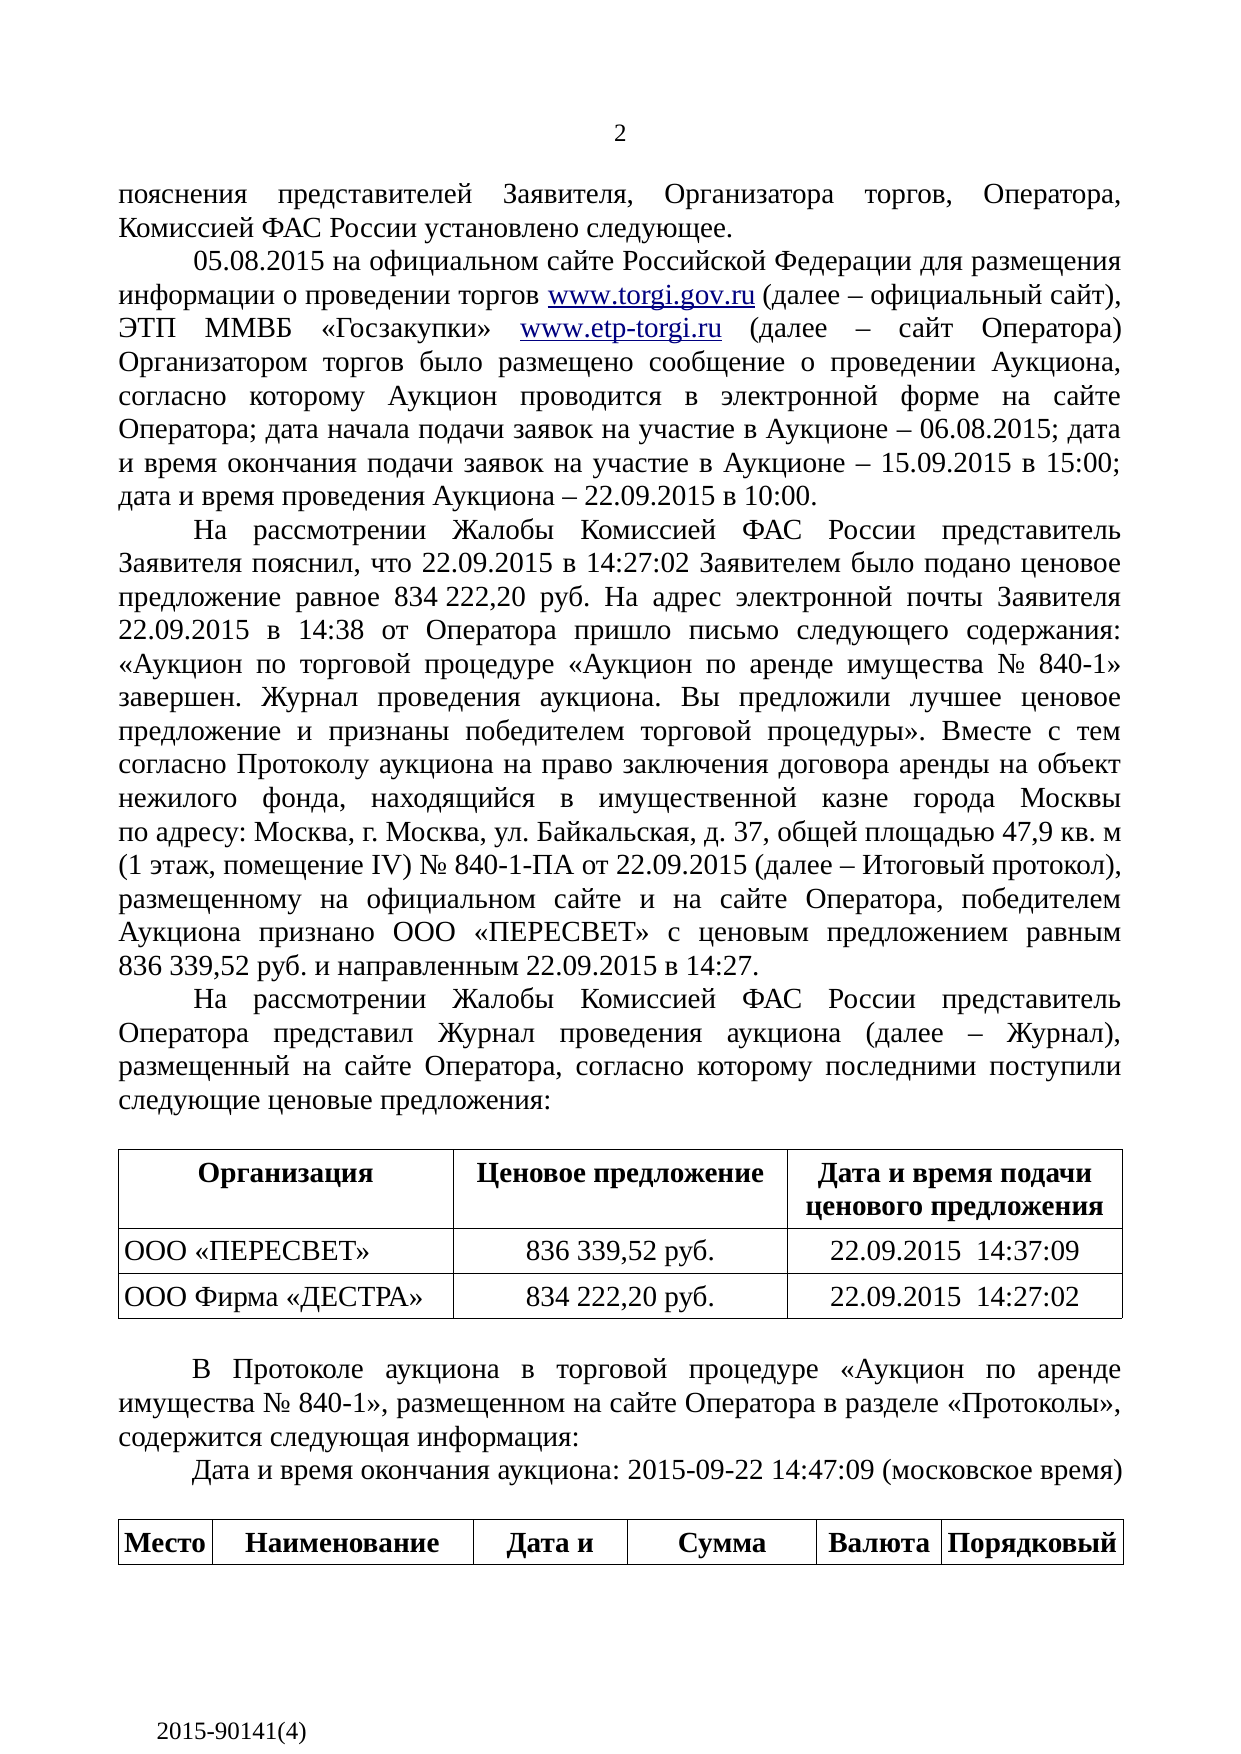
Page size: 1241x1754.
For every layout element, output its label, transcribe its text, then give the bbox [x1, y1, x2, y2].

table_cell ООО Фирма «ДЕСТРА» [119, 1274, 453, 1318]
table_header Организация [119, 1150, 453, 1228]
table_header Ценовое предложение [454, 1150, 787, 1228]
table_header Место [119, 1520, 212, 1564]
table_cell ООО «ПЕРЕСВЕТ» [119, 1229, 453, 1273]
text пояснения представителей Заявителя, Организатора торгов, Оператора, Комиссией ФАС России установлено следующее. [118, 176, 1122, 243]
table_header Сумма [628, 1520, 816, 1564]
table_header Дата и [474, 1520, 627, 1564]
table_cell 834 222,20 руб. [454, 1274, 787, 1318]
text В Протоколе аукциона в торговой процедуре «Аукцион по аренде имущества № 840-1», размещенном на сайте Оператора в разделе «Протоколы», содержится следующая информация: [118, 1352, 1122, 1452]
text Дата и время окончания аукциона: 2015-09-22 14:47:09 (московское время) [118, 1452, 1125, 1486]
table_cell 836 339,52 руб. [454, 1229, 787, 1273]
text На рассмотрении Жалобы Комиссией ФАС России представитель Заявителя пояснил, что 22.09.2015 в 14:27:02 Заявителем было подано ценовое предложение равное 834 222,20 руб. На адрес электронной почты Заявителя 22.09.2015 в 14:38 от Оператора пришло письмо следующего содержания: «Аукцион по торговой процедуре «Аукцион по аренде имущества № 840-1» завершен. Журнал проведения аукциона. Вы предложили лучшее ценовое предложение и признаны победителем торговой процедуры». Вместе с тем согласно Протоколу аукциона на право заключения договора аренды на объект нежилого фонда, находящийся в имущественной казне города Москвы по адресу: Москва, г. Москва, ул. Байкальская, д. 37, общей площадью 47,9 кв. м (1 этаж, помещение IV) № 840-1-ПА от 22.09.2015 (далее – Итоговый протокол), размещенному на официальном сайте и на сайте Оператора, победителем Аукциона признано ООО «ПЕРЕСВЕТ» с ценовым предложением равным 836 339,52 руб. и направленным 22.09.2015 в 14:27. [118, 512, 1122, 981]
text 05.08.2015 на официальном сайте Российской Федерации для размещения информации о проведении торгов www.torgi.gov.ru (далее – официальный сайт), ЭТП ММВБ «Госзакупки» www.etp-torgi.ru (далее – сайт Оператора) Организатором торгов было размещено сообщение о проведении Аукциона, согласно которому Аукцион проводится в электронной форме на сайте Оператора; дата начала подачи заявок на участие в Аукционе – 06.08.2015; дата и время окончания подачи заявок на участие в Аукционе – 15.09.2015 в 15:00; дата и время проведения Аукциона – 22.09.2015 в 10:00. [118, 243, 1122, 512]
table_cell 22.09.2015 14:27:02 [788, 1274, 1122, 1318]
table_header Наименование [213, 1520, 473, 1564]
table_cell 22.09.2015 14:37:09 [788, 1229, 1122, 1273]
table_header Валюта [817, 1520, 941, 1564]
table_header Дата и время подачи ценового предложения [788, 1150, 1122, 1228]
table_header Порядковый [942, 1520, 1123, 1564]
text На рассмотрении Жалобы Комиссией ФАС России представитель Оператора представил Журнал проведения аукциона (далее – Журнал), размещенный на сайте Оператора, согласно которому последними поступили следующие ценовые предложения: [118, 981, 1122, 1116]
